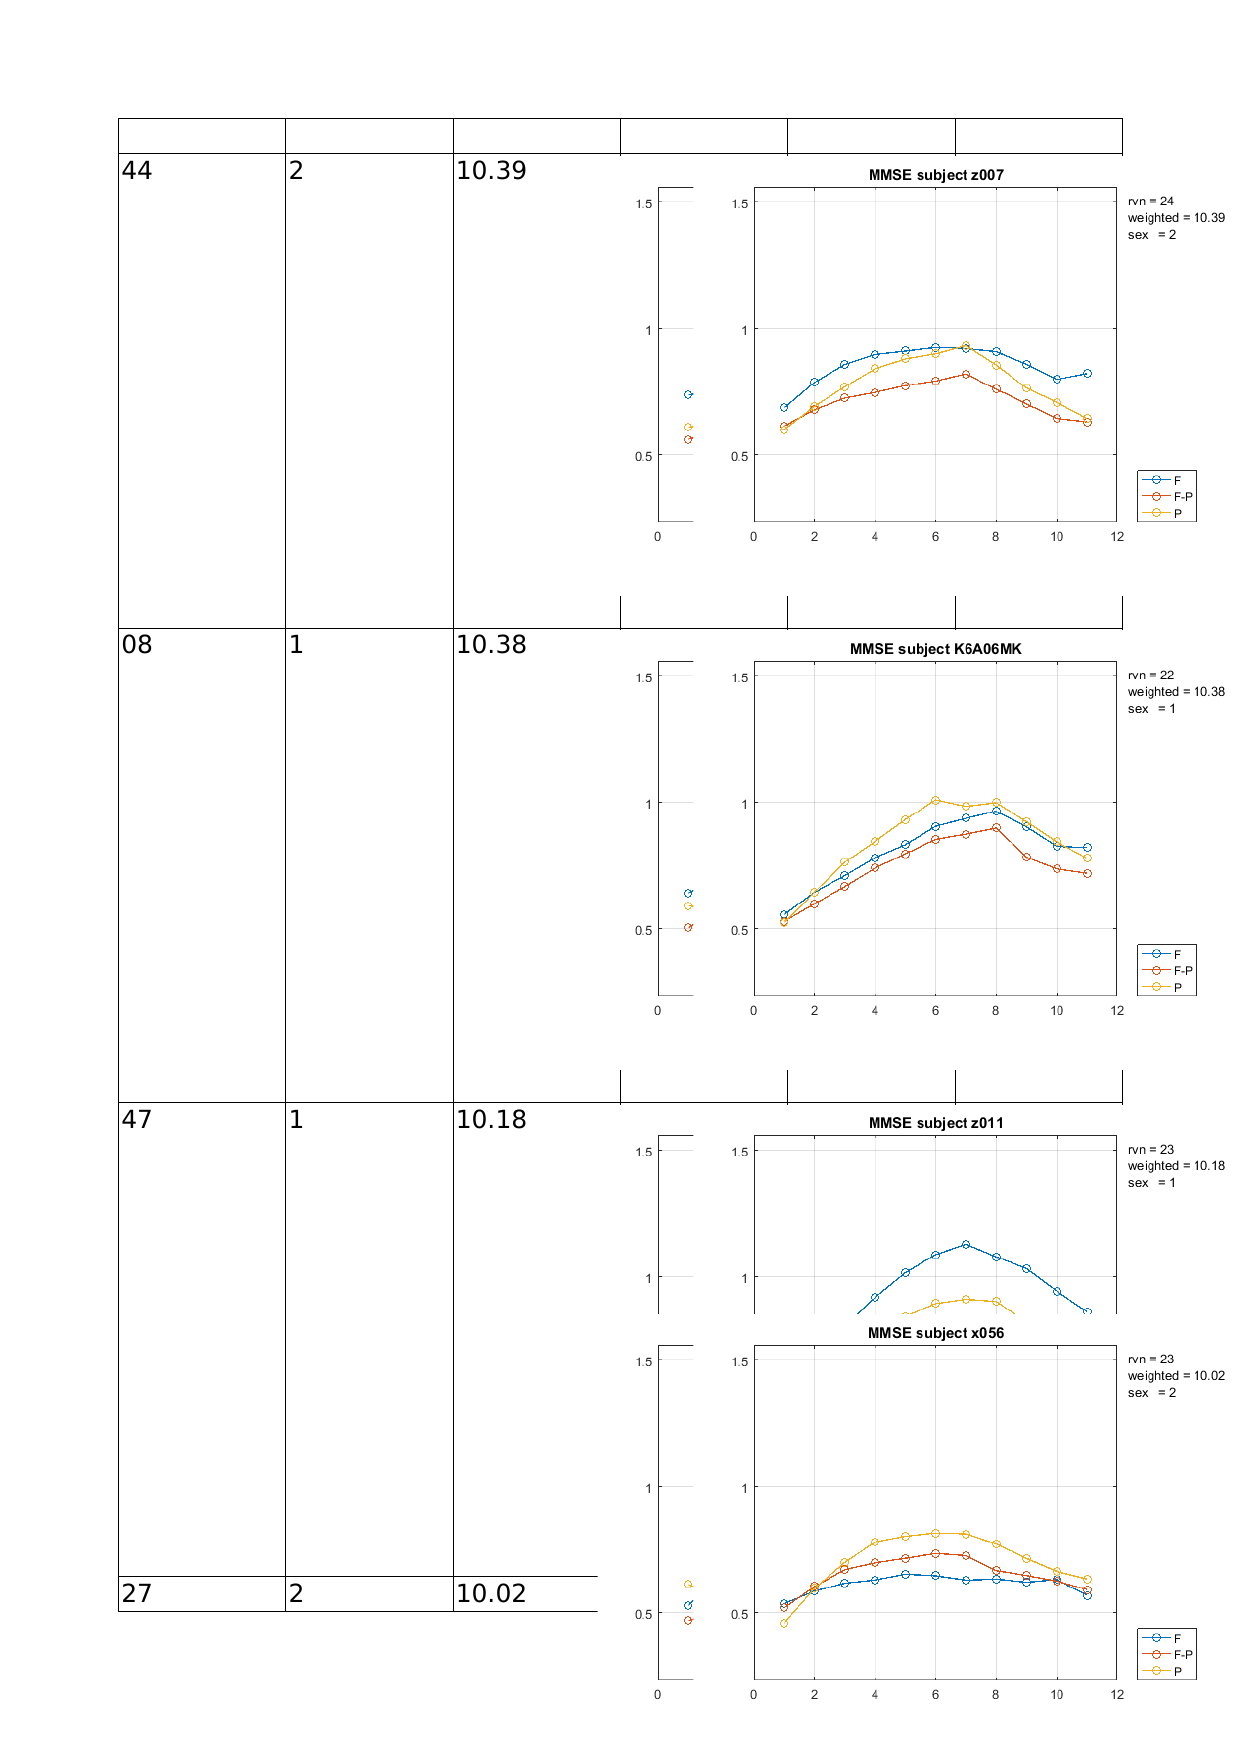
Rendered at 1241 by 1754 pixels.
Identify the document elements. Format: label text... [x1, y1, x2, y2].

table_cell [788, 1070, 955, 1102]
table_cell 22 [621, 1070, 787, 1102]
table_cell 47 [119, 1103, 285, 1576]
table_cell 27 [119, 1577, 285, 1611]
table_cell [598, 1725, 693, 1754]
table_cell 2 [286, 1577, 453, 1611]
table_cell [788, 119, 955, 153]
picture [597, 156, 1240, 567]
table_cell 44 [119, 154, 285, 628]
table_cell [693, 1041, 1240, 1102]
table_cell [693, 1725, 1240, 1754]
table_cell [454, 119, 620, 153]
table_cell 10.18 [454, 1103, 620, 1576]
picture [597, 1105, 1240, 1725]
table_cell 1 [286, 629, 453, 1102]
table_cell [598, 567, 693, 596]
table_cell 10.39 [454, 154, 620, 628]
table_cell 08 [119, 629, 285, 1102]
table_cell [956, 119, 1122, 153]
table_cell [598, 1041, 693, 1070]
picture [597, 630, 1240, 1041]
table_cell 22 [621, 119, 787, 153]
table_cell 2 [286, 154, 453, 628]
table_cell 24 [621, 596, 787, 628]
table_cell 10.02 [454, 1577, 597, 1611]
table_cell 10.38 [454, 629, 620, 1102]
table_cell [286, 119, 453, 153]
table_cell 1 [286, 1103, 453, 1576]
table_cell [693, 567, 1240, 628]
table_cell [119, 119, 285, 153]
table_cell [788, 596, 955, 628]
